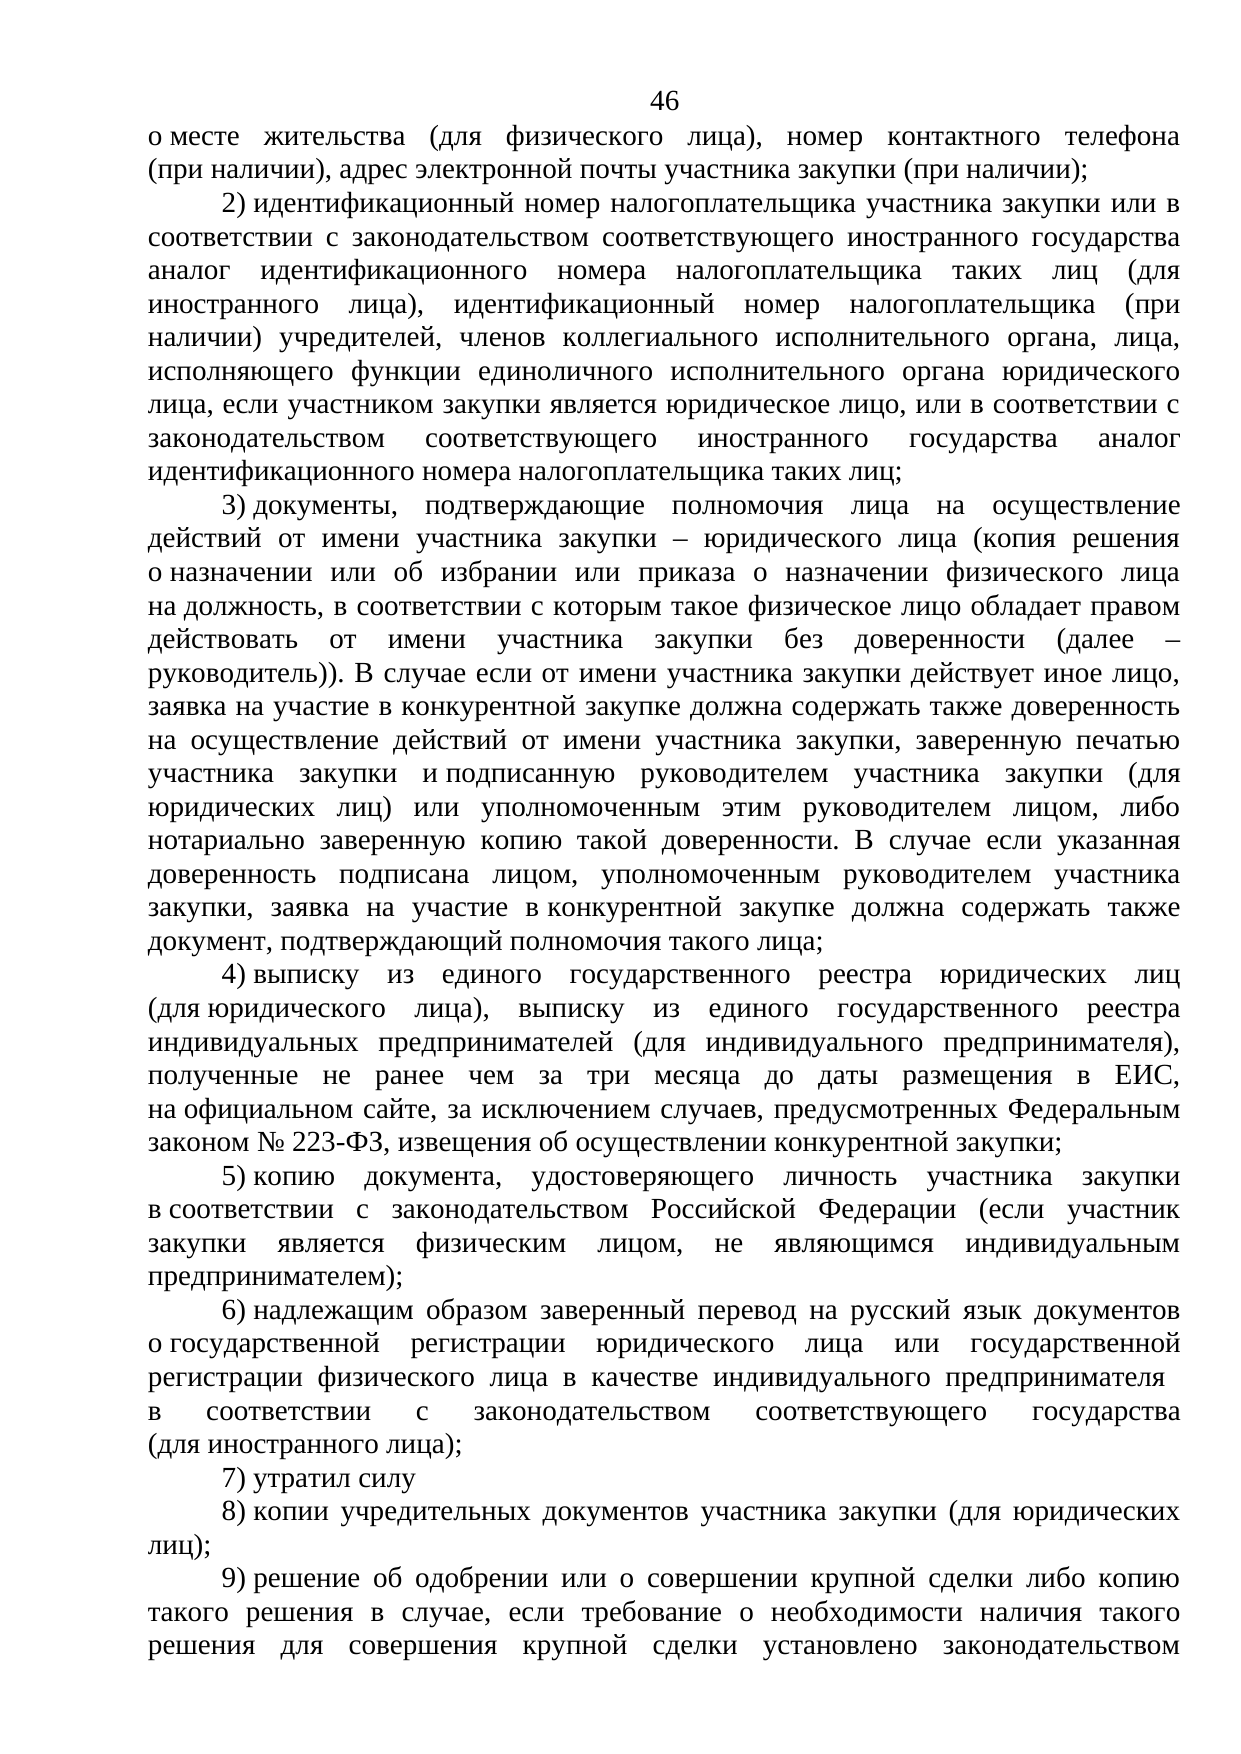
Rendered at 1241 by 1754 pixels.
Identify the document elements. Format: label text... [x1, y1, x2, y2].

text 8) копии учредительных документов участника закупки (для юридических лиц); [148, 1493, 1181, 1560]
text 9) решение об одобрении или о совершении крупной сделки либо копию такого решения в случае, если требование о необходимости наличия такого решения для совершения крупной сделки установлено законодательством [148, 1560, 1181, 1661]
text 3) документы, подтверждающие полномочия лица на осуществление действий от имени участника закупки – юридического лица (копия решения о назначении или об избрании или приказа о назначении физического лица на должность, в соответствии с которым такое физическое лицо обладает правом действовать от имени участника закупки без доверенности (далее – руководитель)). В случае если от имени участника закупки действует иное лицо, заявка на участие в конкурентной закупке должна содержать также доверенность на осуществление действий от имени участника закупки, заверенную печатью участника закупки и подписанную руководителем участника закупки (для юридических лиц) или уполномоченным этим руководителем лицом, либо нотариально заверенную копию такой доверенности. В случае если указанная доверенность подписана лицом, уполномоченным руководителем участника закупки, заявка на участие в конкурентной закупке должна содержать также документ, подтверждающий полномочия такого лица; [148, 487, 1181, 957]
text 4) выписку из единого государственного реестра юридических лиц (для юридического лица), выписку из единого государственного реестра индивидуальных предпринимателей (для индивидуального предпринимателя), полученные не ранее чем за три месяца до даты размещения в ЕИС, на официальном сайте, за исключением случаев, предусмотренных Федеральным законом № 223-ФЗ, извещения об осуществлении конкурентной закупки; [148, 957, 1181, 1158]
text о месте жительства (для физического лица), номер контактного телефона (при наличии), адрес электронной почты участника закупки (при наличии); [148, 118, 1181, 185]
text 6) надлежащим образом заверенный перевод на русский язык документов о государственной регистрации юридического лица или государственной регистрации физического лица в качестве индивидуального предпринимателя в соответствии с законодательством соответствующего государства (для иностранного лица); [148, 1292, 1181, 1460]
text 7) утратил силу [148, 1460, 1181, 1493]
text 5) копию документа, удостоверяющего личность участника закупки в соответствии с законодательством Российской Федерации (если участник закупки является физическим лицом, не являющимся индивидуальным предпринимателем); [148, 1158, 1181, 1292]
text 2) идентификационный номер налогоплательщика участника закупки или в соответствии с законодательством соответствующего иностранного государства аналог идентификационного номера налогоплательщика таких лиц (для иностранного лица), идентификационный номер налогоплательщика (при наличии) учредителей, членов коллегиального исполнительного органа, лица, исполняющего функции единоличного исполнительного органа юридического лица, если участником закупки является юридическое лицо, или в соответствии с законодательством соответствующего иностранного государства аналог идентификационного номера налогоплательщика таких лиц; [148, 185, 1181, 487]
